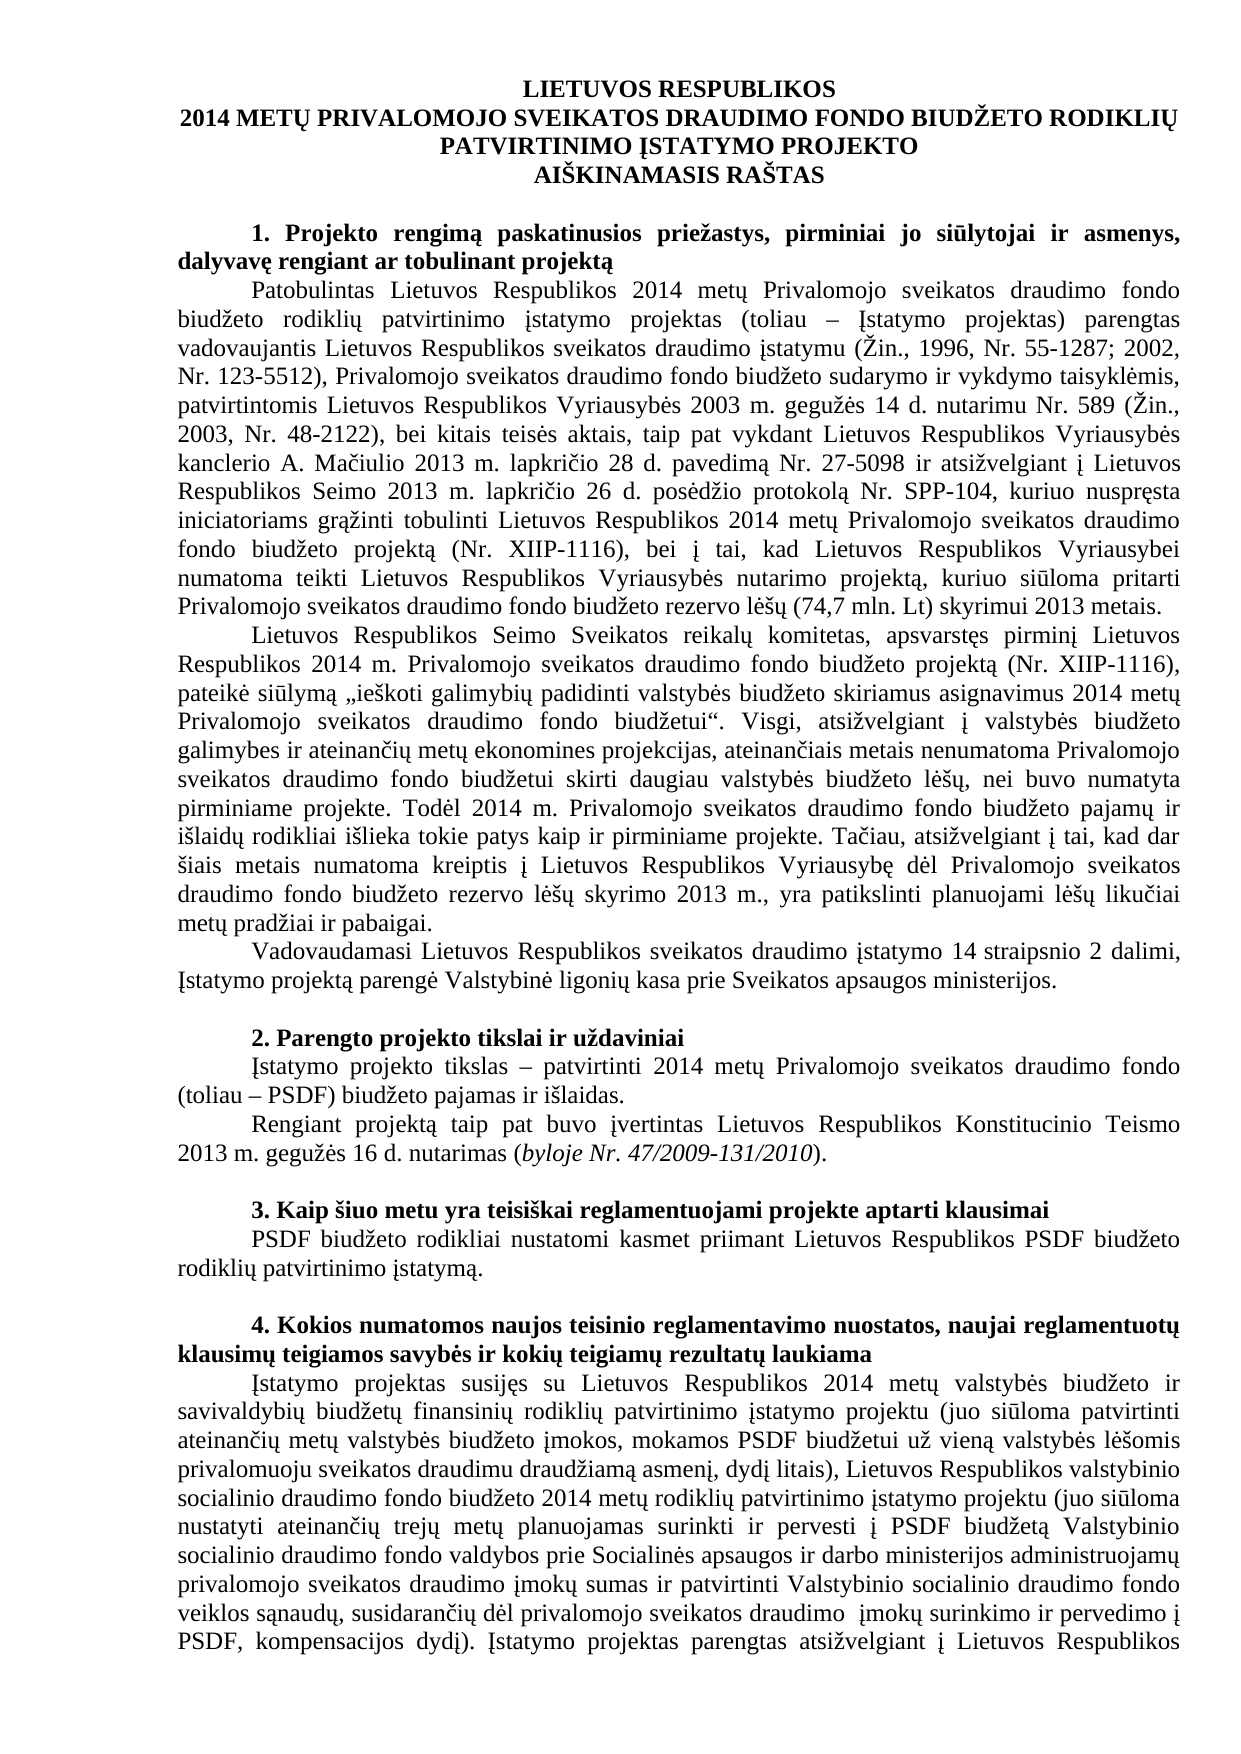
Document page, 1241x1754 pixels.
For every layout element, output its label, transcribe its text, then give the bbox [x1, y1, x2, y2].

text Rengiant projektą taip pat buvo įvertintas Lietuvos Respublikos Konstitucinio Teismo 2013 m. gegužės 16 d. nutarimas (byloje Nr. 47/2009-131/2010). [177, 1109, 1181, 1166]
text Įstatymo projektas susijęs su Lietuvos Respublikos 2014 metų valstybės biudžeto ir savivaldybių biudžetų finansinių rodiklių patvirtinimo įstatymo projektu (juo siūloma patvirtinti ateinančių metų valstybės biudžeto įmokos, mokamos PSDF biudžetui už vieną valstybės lėšomis privalomuoju sveikatos draudimu draudžiamą asmenį, dydį litais), Lietuvos Respublikos valstybinio socialinio draudimo fondo biudžeto 2014 metų rodiklių patvirtinimo įstatymo projektu (juo siūloma nustatyti ateinančių trejų metų planuojamas surinkti ir pervesti į PSDF biudžetą Valstybinio socialinio draudimo fondo valdybos prie Socialinės apsaugos ir darbo ministerijos administruojamų privalomojo sveikatos draudimo įmokų sumas ir patvirtinti Valstybinio socialinio draudimo fondo veiklos sąnaudų, susidarančių dėl privalomojo sveikatos draudimo įmokų surinkimo ir pervedimo į PSDF, kompensacijos dydį). Įstatymo projektas parengtas atsižvelgiant į Lietuvos Respublikos [177, 1368, 1181, 1655]
text Vadovaudamasi Lietuvos Respublikos sveikatos draudimo įstatymo 14 straipsnio 2 dalimi, Įstatymo projektą parengė Valstybinė ligonių kasa prie Sveikatos apsaugos ministerijos. [177, 936, 1181, 994]
text 1. Projekto rengimą paskatinusios priežastys, pirminiai jo siūlytojai ir asmenys, dalyvavę rengiant ar tobulinant projektą [177, 218, 1181, 275]
text 3. Kaip šiuo metu yra teisiškai reglamentuojami projekte aptarti klausimai [177, 1195, 1181, 1224]
text Patobulintas Lietuvos Respublikos 2014 metų Privalomojo sveikatos draudimo fondo biudžeto rodiklių patvirtinimo įstatymo projektas (toliau – Įstatymo projektas) parengtas vadovaujantis Lietuvos Respublikos sveikatos draudimo įstatymu (Žin., 1996, Nr. 55-1287; 2002, Nr. 123-5512), Privalomojo sveikatos draudimo fondo biudžeto sudarymo ir vykdymo taisyklėmis, patvirtintomis Lietuvos Respublikos Vyriausybės 2003 m. gegužės 14 d. nutarimu Nr. 589 (Žin., 2003, Nr. 48-2122), bei kitais teisės aktais, taip pat vykdant Lietuvos Respublikos Vyriausybės kanclerio A. Mačiulio 2013 m. lapkričio 28 d. pavedimą Nr. 27-5098 ir atsižvelgiant į Lietuvos Respublikos Seimo 2013 m. lapkričio 26 d. posėdžio protokolą Nr. SPP-104, kuriuo nuspręsta iniciatoriams grąžinti tobulinti Lietuvos Respublikos 2014 metų Privalomojo sveikatos draudimo fondo biudžeto projektą (Nr. XIIP-1116), bei į tai, kad Lietuvos Respublikos Vyriausybei numatoma teikti Lietuvos Respublikos Vyriausybės nutarimo projektą, kuriuo siūloma pritarti Privalomojo sveikatos draudimo fondo biudžeto rezervo lėšų (74,7 mln. Lt) skyrimui 2013 metais. [177, 275, 1181, 620]
list PSDF biudžeto rodikliai nustatomi kasmet priimant Lietuvos Respublikos PSDF biudžeto rodiklių patvirtinimo įstatymą. [177, 1224, 1181, 1281]
text Įstatymo projekto tikslas – patvirtinti 2014 metų Privalomojo sveikatos draudimo fondo (toliau – PSDF) biudžeto pajamas ir išlaidas. [177, 1051, 1181, 1109]
text Lietuvos Respublikos Seimo Sveikatos reikalų komitetas, apsvarstęs pirminį Lietuvos Respublikos 2014 m. Privalomojo sveikatos draudimo fondo biudžeto projektą (Nr. XIIP-1116), pateikė siūlymą „ieškoti galimybių padidinti valstybės biudžeto skiriamus asignavimus 2014 metų Privalomojo sveikatos draudimo fondo biudžetui“. Visgi, atsižvelgiant į valstybės biudžeto galimybes ir ateinančių metų ekonomines projekcijas, ateinančiais metais nenumatoma Privalomojo sveikatos draudimo fondo biudžetui skirti daugiau valstybės biudžeto lėšų, nei buvo numatyta pirminiame projekte. Todėl 2014 m. Privalomojo sveikatos draudimo fondo biudžeto pajamų ir išlaidų rodikliai išlieka tokie patys kaip ir pirminiame projekte. Tačiau, atsižvelgiant į tai, kad dar šiais metais numatoma kreiptis į Lietuvos Respublikos Vyriausybę dėl Privalomojo sveikatos draudimo fondo biudžeto rezervo lėšų skyrimo 2013 m., yra patikslinti planuojami lėšų likučiai metų pradžiai ir pabaigai. [177, 620, 1181, 936]
text 2014 METŲ PRIVALOMOJO SVEIKATOS DRAUDIMO FONDO BIUDŽETO RODIKLIŲ PATVIRTINIMO ĮSTATYMO PROJEKTO [177, 103, 1181, 160]
text AIŠKINAMASIS RAŠTAS [177, 160, 1181, 189]
text 4. Kokios numatomos naujos teisinio reglamentavimo nuostatos, naujai reglamentuotų klausimų teigiamos savybės ir kokių teigiamų rezultatų laukiama [177, 1310, 1181, 1368]
text LIETUVOS RESPUBLIKOS [177, 74, 1181, 103]
text 2. Parengto projekto tikslai ir uždaviniai [177, 1023, 1181, 1051]
